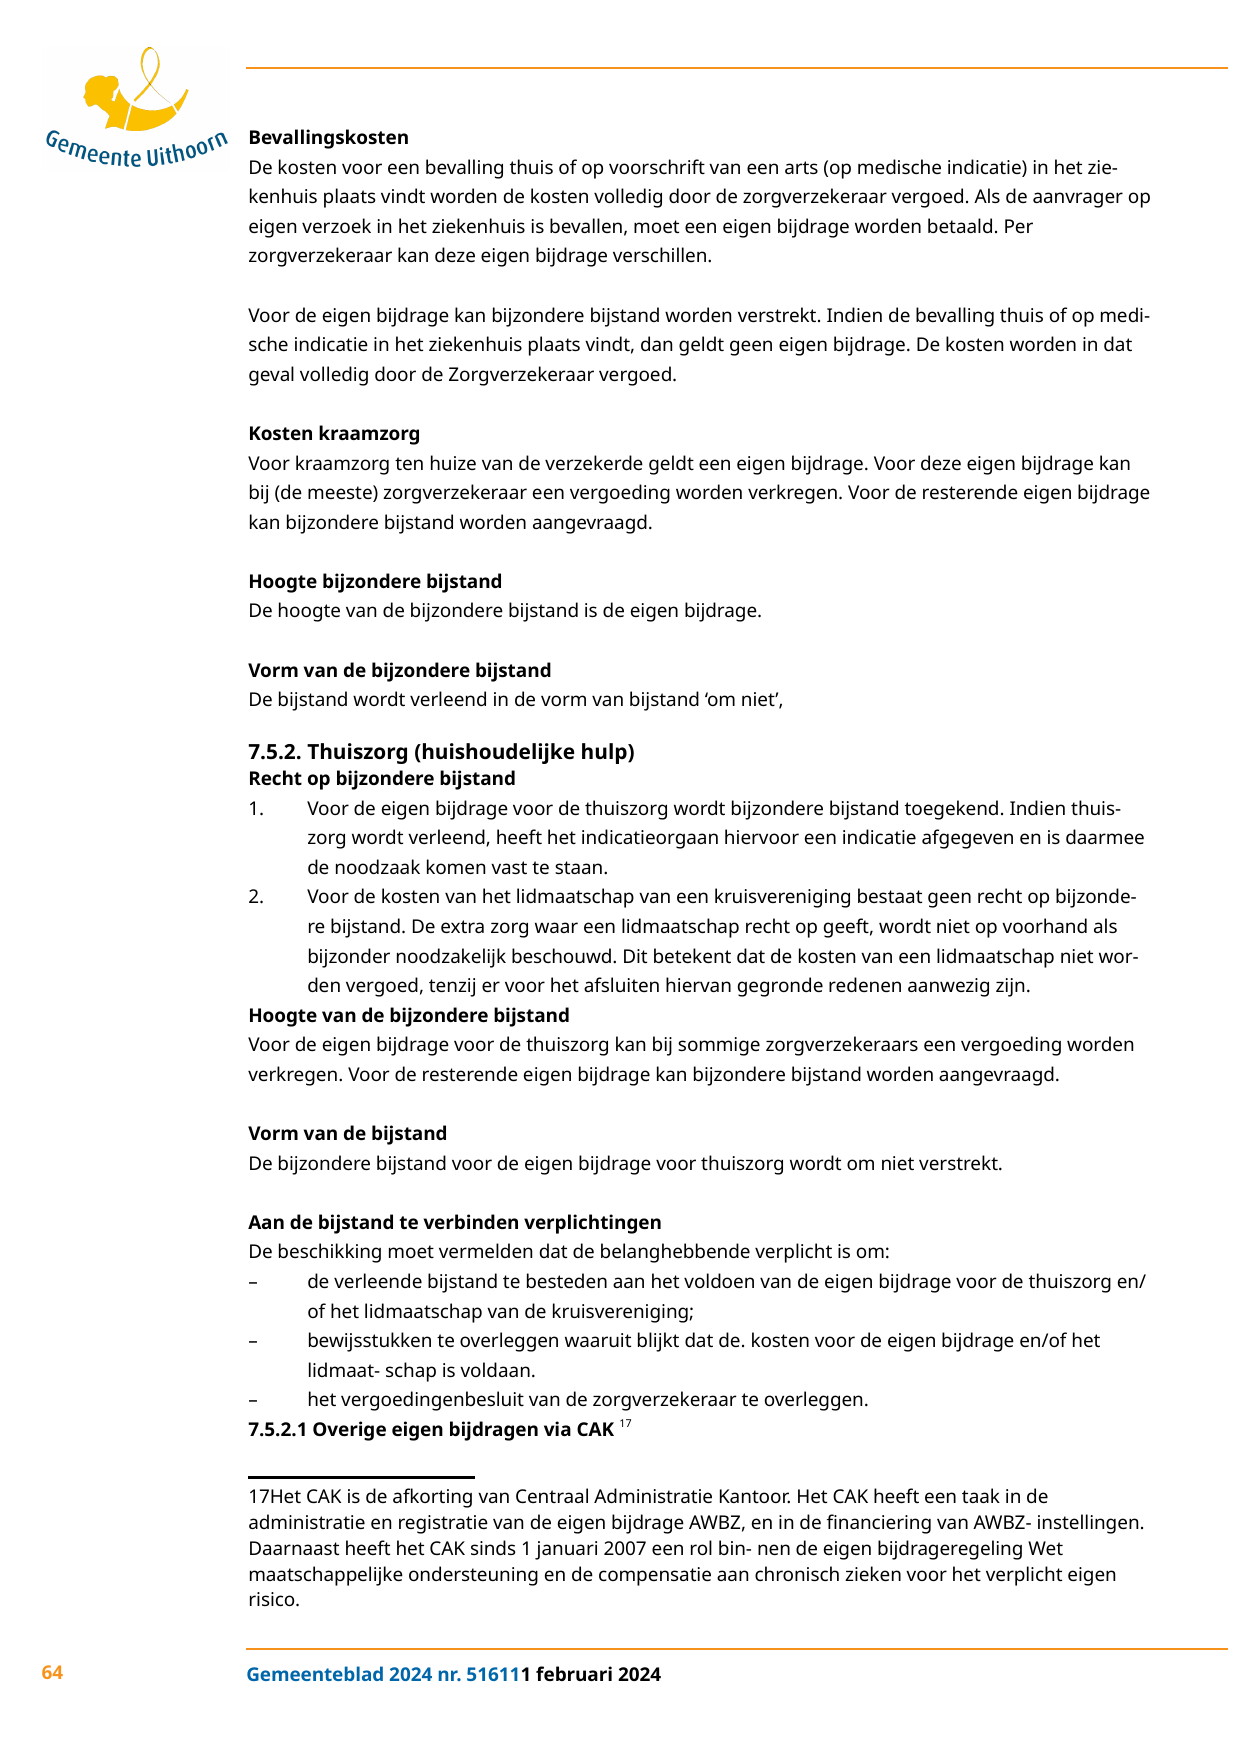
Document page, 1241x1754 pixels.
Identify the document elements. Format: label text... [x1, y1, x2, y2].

text Voor de eigen bijdrage voor de thuiszorg kan bij sommige zorgverzekeraars een vergoeding worden verkregen. Voor de resterende eigen bijdrage kan bijzondere bijstand worden aangevraagd. [248, 1032, 1152, 1087]
picture [41, 47, 231, 172]
text 7.5.2.1 Overige eigen bijdragen via CAK [248, 1416, 1152, 1442]
text De hoogte van de bijzondere bijstand is de eigen bijdrage. [248, 598, 1152, 623]
text Hoogte van de bijzondere bijstand [248, 1002, 1152, 1028]
list bewijsstukken te overleggen waaruit blijkt dat de. kosten voor de eigen bijdrage en/of het lidmaat- schap is voldaan. [248, 1327, 1152, 1383]
list Voor de eigen bijdrage voor de thuiszorg wordt bijzondere bijstand toegekend. Indien thuis- zorg wordt verleend, heeft het indicatieorgaan hiervoor een indicatie afgegeven en is daarmee de noodzaak komen vast te staan. [248, 795, 1152, 880]
text De bijstand wordt verleend in de vorm van bijstand ‘om niet’, [248, 686, 1152, 712]
text De beschikking moet vermelden dat de belanghebbende verplicht is om: [248, 1239, 1152, 1264]
list de verleende bijstand te besteden aan het voldoen van de eigen bijdrage voor de thuiszorg en/ of het lidmaatschap van de kruisvereniging; [248, 1268, 1152, 1323]
text Voor de eigen bijdrage kan bijzondere bijstand worden verstrekt. Indien de bevalling thuis of op medi- sche indicatie in het ziekenhuis plaats vindt, dan geldt geen eigen bijdrage. De kosten worden in dat geval volledig door de Zorgverzekeraar vergoed. [248, 302, 1152, 387]
text Vorm van de bijstand [248, 1120, 1152, 1146]
text 7.5.2. Thuiszorg (huishoudelijke hulp) [248, 737, 1152, 765]
text De bijzondere bijstand voor de eigen bijdrage voor thuiszorg wordt om niet verstrekt. [248, 1150, 1152, 1176]
text Recht op bijzondere bijstand [248, 765, 1152, 791]
text Kosten kraamzorg [248, 420, 1152, 446]
list het vergoedingenbesluit van de zorgverzekeraar te overleggen. [248, 1387, 1152, 1412]
text Vorm van de bijzondere bijstand [248, 657, 1152, 683]
text Hoogte bijzondere bijstand [248, 568, 1152, 594]
list Voor de kosten van het lidmaatschap van een kruisvereniging bestaat geen recht op bijzonde- re bijstand. De extra zorg waar een lidmaatschap recht op geeft, wordt niet op voorhand als bijzonder noodzakelijk beschouwd. Dit betekent dat de kosten van een lidmaatschap niet wor- den vergoed, tenzij er voor het afsluiten hiervan gegronde redenen aanwezig zijn. [248, 884, 1152, 998]
text Bevallingskosten [248, 124, 1152, 150]
text Het CAK is de afkorting van Centraal Administratie Kantoor. Het CAK heeft een taak in de administratie en registratie van de eigen bijdrage AWBZ, en in de financiering van AWBZ- instellingen. Daarnaast heeft het CAK sinds 1 januari 2007 een rol bin- nen de eigen bijdrageregeling Wet maatschappelijke ondersteuning en de compensatie aan chronisch zieken voor het verplicht eigen risico. [248, 1483, 1152, 1612]
text Aan de bijstand te verbinden verplichtingen [248, 1209, 1152, 1235]
text Voor kraamzorg ten huize van de verzekerde geldt een eigen bijdrage. Voor deze eigen bijdrage kan bij (de meeste) zorgverzekeraar een vergoeding worden verkregen. Voor de resterende eigen bijdrage kan bijzondere bijstand worden aangevraagd. [248, 450, 1152, 535]
text De kosten voor een bevalling thuis of op voorschrift van een arts (op medische indicatie) in het zie- kenhuis plaats vindt worden de kosten volledig door de zorgverzekeraar vergoed. Als de aanvrager op eigen verzoek in het ziekenhuis is bevallen, moet een eigen bijdrage worden betaald. Per zorgverzekeraar kan deze eigen bijdrage verschillen. [248, 154, 1152, 268]
